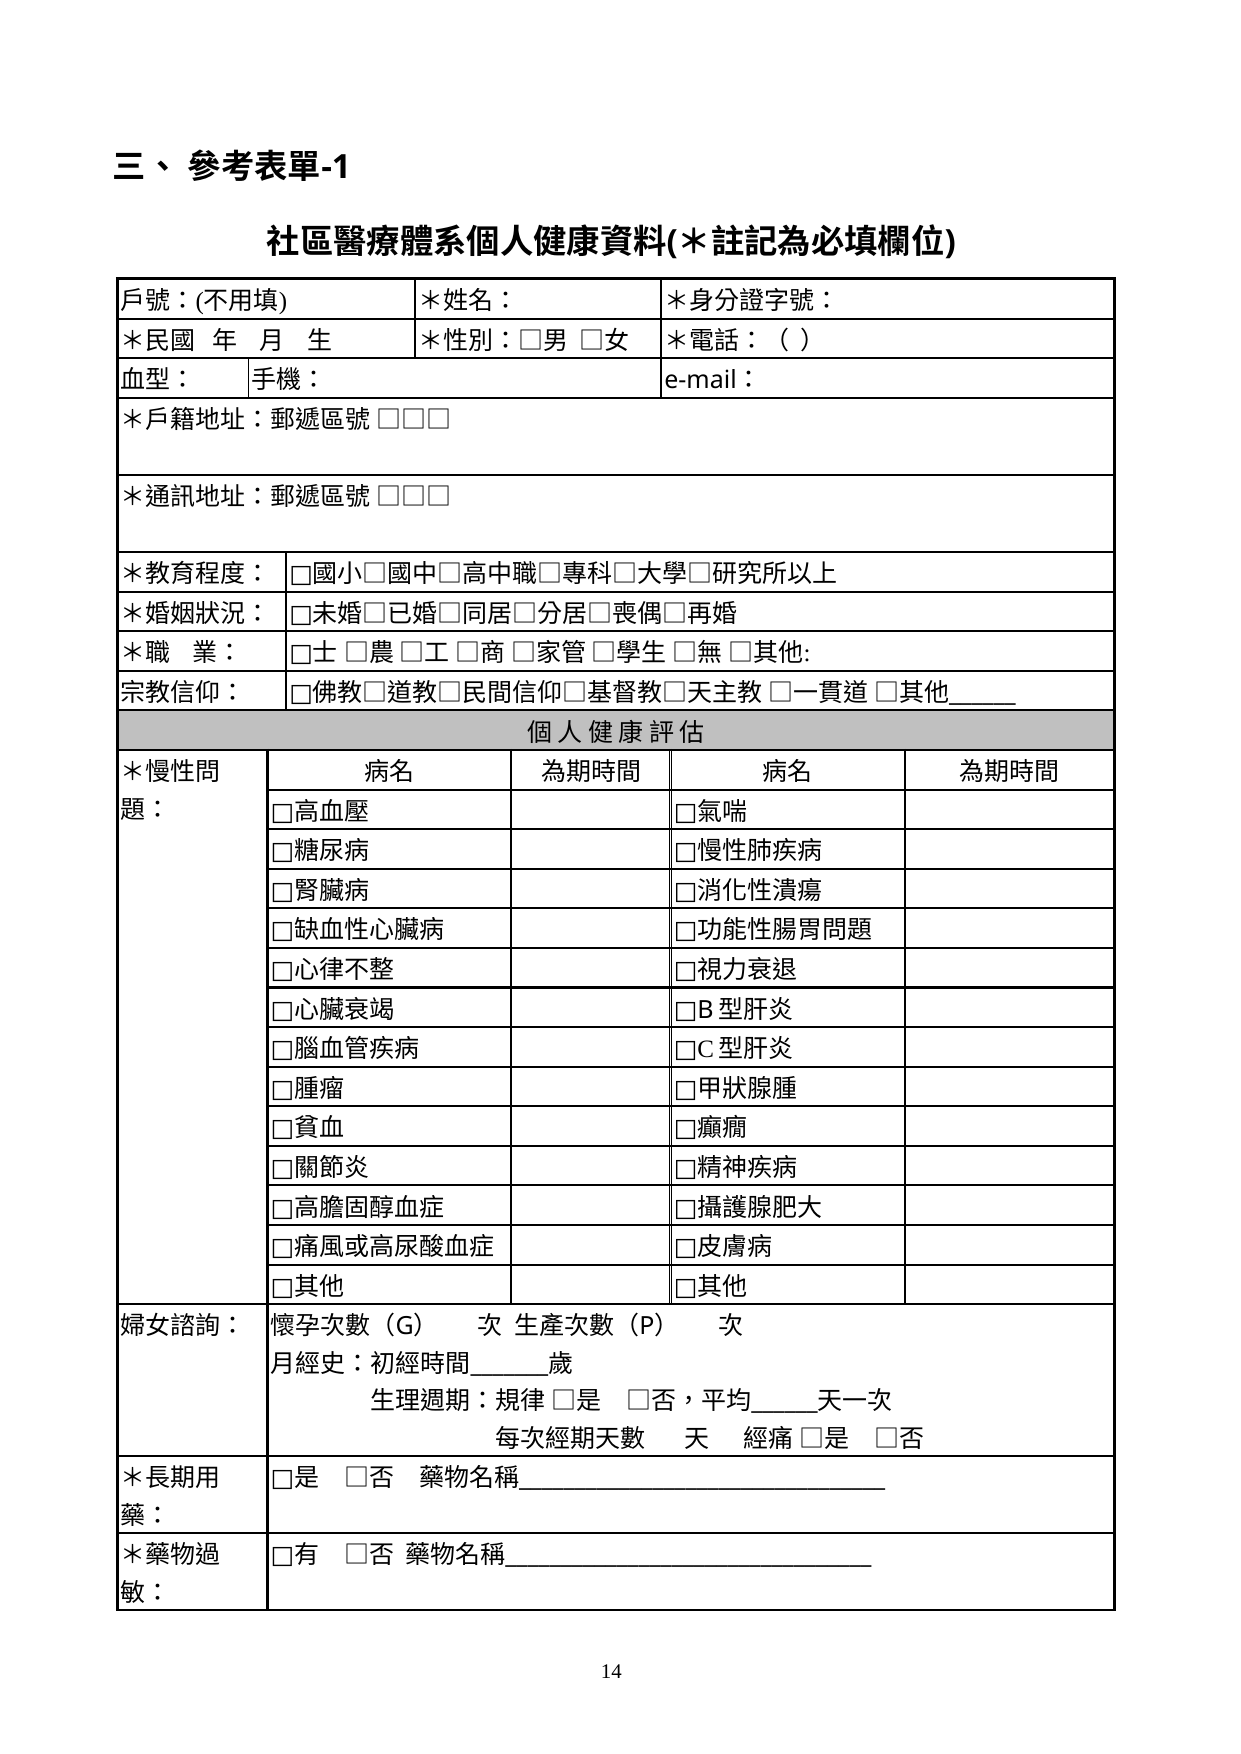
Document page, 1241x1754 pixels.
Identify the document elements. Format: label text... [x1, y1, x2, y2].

list 參考表單-1 [113, 127, 1128, 202]
table_cell 婦女諮詢： [119, 1305, 266, 1455]
table_cell □腦血管疾病 [269, 1028, 510, 1066]
table_cell [906, 791, 1113, 828]
table_cell 個 人 健 康 評 估 [119, 711, 1113, 749]
table_cell □士 □農 □工 □商 □家管 □學生 □無 □其他: [287, 632, 1113, 670]
table_cell [906, 1107, 1113, 1145]
table_cell 為期時間 [906, 751, 1113, 788]
table_cell □糖尿病 [269, 830, 510, 868]
table_cell ＊電話：（ ） [662, 320, 1113, 357]
table_cell [512, 870, 669, 907]
table_cell □有 □否 藥物­­­名稱_________________________________ [269, 1534, 1113, 1609]
table_cell □貧血 [269, 1107, 510, 1145]
table_cell ＊通訊地址：郵遞區號 □□□ [119, 476, 1113, 551]
table_cell ＊慢性問題： [119, 751, 266, 1303]
table_cell □腫瘤 [269, 1068, 510, 1105]
table_cell □高血壓 [269, 791, 510, 828]
table_cell [906, 1226, 1113, 1263]
table_cell 宗教信仰： [119, 672, 285, 709]
table_cell [512, 989, 669, 1026]
table_cell □B型肝炎 [672, 989, 904, 1026]
table_cell 病名 [672, 751, 904, 788]
table_cell ＊婚姻狀況： [119, 593, 285, 630]
table_cell □痛風或高尿酸血症 [269, 1226, 510, 1263]
table_cell □消化性潰瘍 [672, 870, 904, 907]
table_cell [906, 870, 1113, 907]
table_cell □視力衰退 [672, 949, 904, 986]
table_cell □關節炎 [269, 1147, 510, 1184]
table_cell 懷孕次數（G） 次 生產次數（P） 次 月經史：初經時間_______歲 生理週期：規律 □是 □否，平均______天一次 每次經期天數 天 經痛 □是 □否 [269, 1305, 1113, 1455]
table_cell □精神疾病 [672, 1147, 904, 1184]
table_cell □是 □否 藥物名稱_________________________________ [269, 1457, 1113, 1532]
table_cell ＊教育程度： [119, 553, 285, 591]
table_header ＊姓名： [416, 280, 660, 318]
table_cell ＊職 業： [119, 632, 285, 670]
table_cell [906, 949, 1113, 986]
table_header ＊身分證字號： [662, 280, 1113, 318]
table_cell □C型肝炎 [672, 1028, 904, 1066]
table_cell □國小□國中□高中職□專科□大學□研究所以上 [287, 553, 1113, 591]
table_cell [906, 1186, 1113, 1224]
table_cell [512, 1068, 669, 1105]
table_cell [512, 1107, 669, 1145]
table_cell □腎臟病 [269, 870, 510, 907]
table_cell [512, 1186, 669, 1224]
table_cell □慢性肺疾病 [672, 830, 904, 868]
table_cell [906, 909, 1113, 947]
table_cell □其他 [672, 1266, 904, 1303]
table_cell [512, 1266, 669, 1303]
table_cell [512, 909, 669, 947]
table_cell 手機： [249, 359, 660, 397]
table_cell [906, 830, 1113, 868]
table_cell □未婚□已婚□同居□分居□喪偶□再婚 [287, 593, 1113, 630]
table_cell 為期時間 [512, 751, 669, 788]
table_cell □功能性腸胃問題 [672, 909, 904, 947]
table_cell [512, 830, 669, 868]
table_cell □攝護腺肥大 [672, 1186, 904, 1224]
table_cell □癲癇 [672, 1107, 904, 1145]
table_cell [906, 989, 1113, 1026]
table_cell ＊戶籍地址：郵遞區號 □□□ [119, 399, 1113, 474]
table_header 戶號：(不用填) [119, 280, 414, 318]
table_cell [512, 1147, 669, 1184]
table_cell 病名 [269, 751, 510, 788]
table_cell □心臟衰竭 [269, 989, 510, 1026]
table_cell [906, 1147, 1113, 1184]
table_cell □缺血性心臟病 [269, 909, 510, 947]
table_cell ＊藥物過敏： [119, 1534, 266, 1609]
table_cell ＊民國 年 月 生 [119, 320, 414, 357]
table_cell [512, 949, 669, 986]
table_cell [906, 1068, 1113, 1105]
table_cell □皮膚病 [672, 1226, 904, 1263]
table_cell □心律不整 [269, 949, 510, 986]
table_cell □高膽固醇血症 [269, 1186, 510, 1224]
table_cell □佛教□道教□民間信仰□基督教□天主教 □一貫道 □其他­­­______ [287, 672, 1113, 709]
table_cell [906, 1266, 1113, 1303]
table_cell [512, 1226, 669, 1263]
table_cell e-mail： [662, 359, 1113, 397]
table_cell [906, 1028, 1113, 1066]
table_cell [512, 791, 669, 828]
table_cell □其他 [269, 1266, 510, 1303]
table_cell □甲狀腺腫 [672, 1068, 904, 1105]
table_cell □氣喘 [672, 791, 904, 828]
table_cell ＊性別：□男 □女 [416, 320, 660, 357]
table_cell ＊長期用藥： [119, 1457, 266, 1532]
table_cell [512, 1028, 669, 1066]
table_cell 血型： [119, 359, 248, 397]
text 社區醫療體系個人健康資料(＊註記為必填欄位) [94, 202, 1128, 277]
